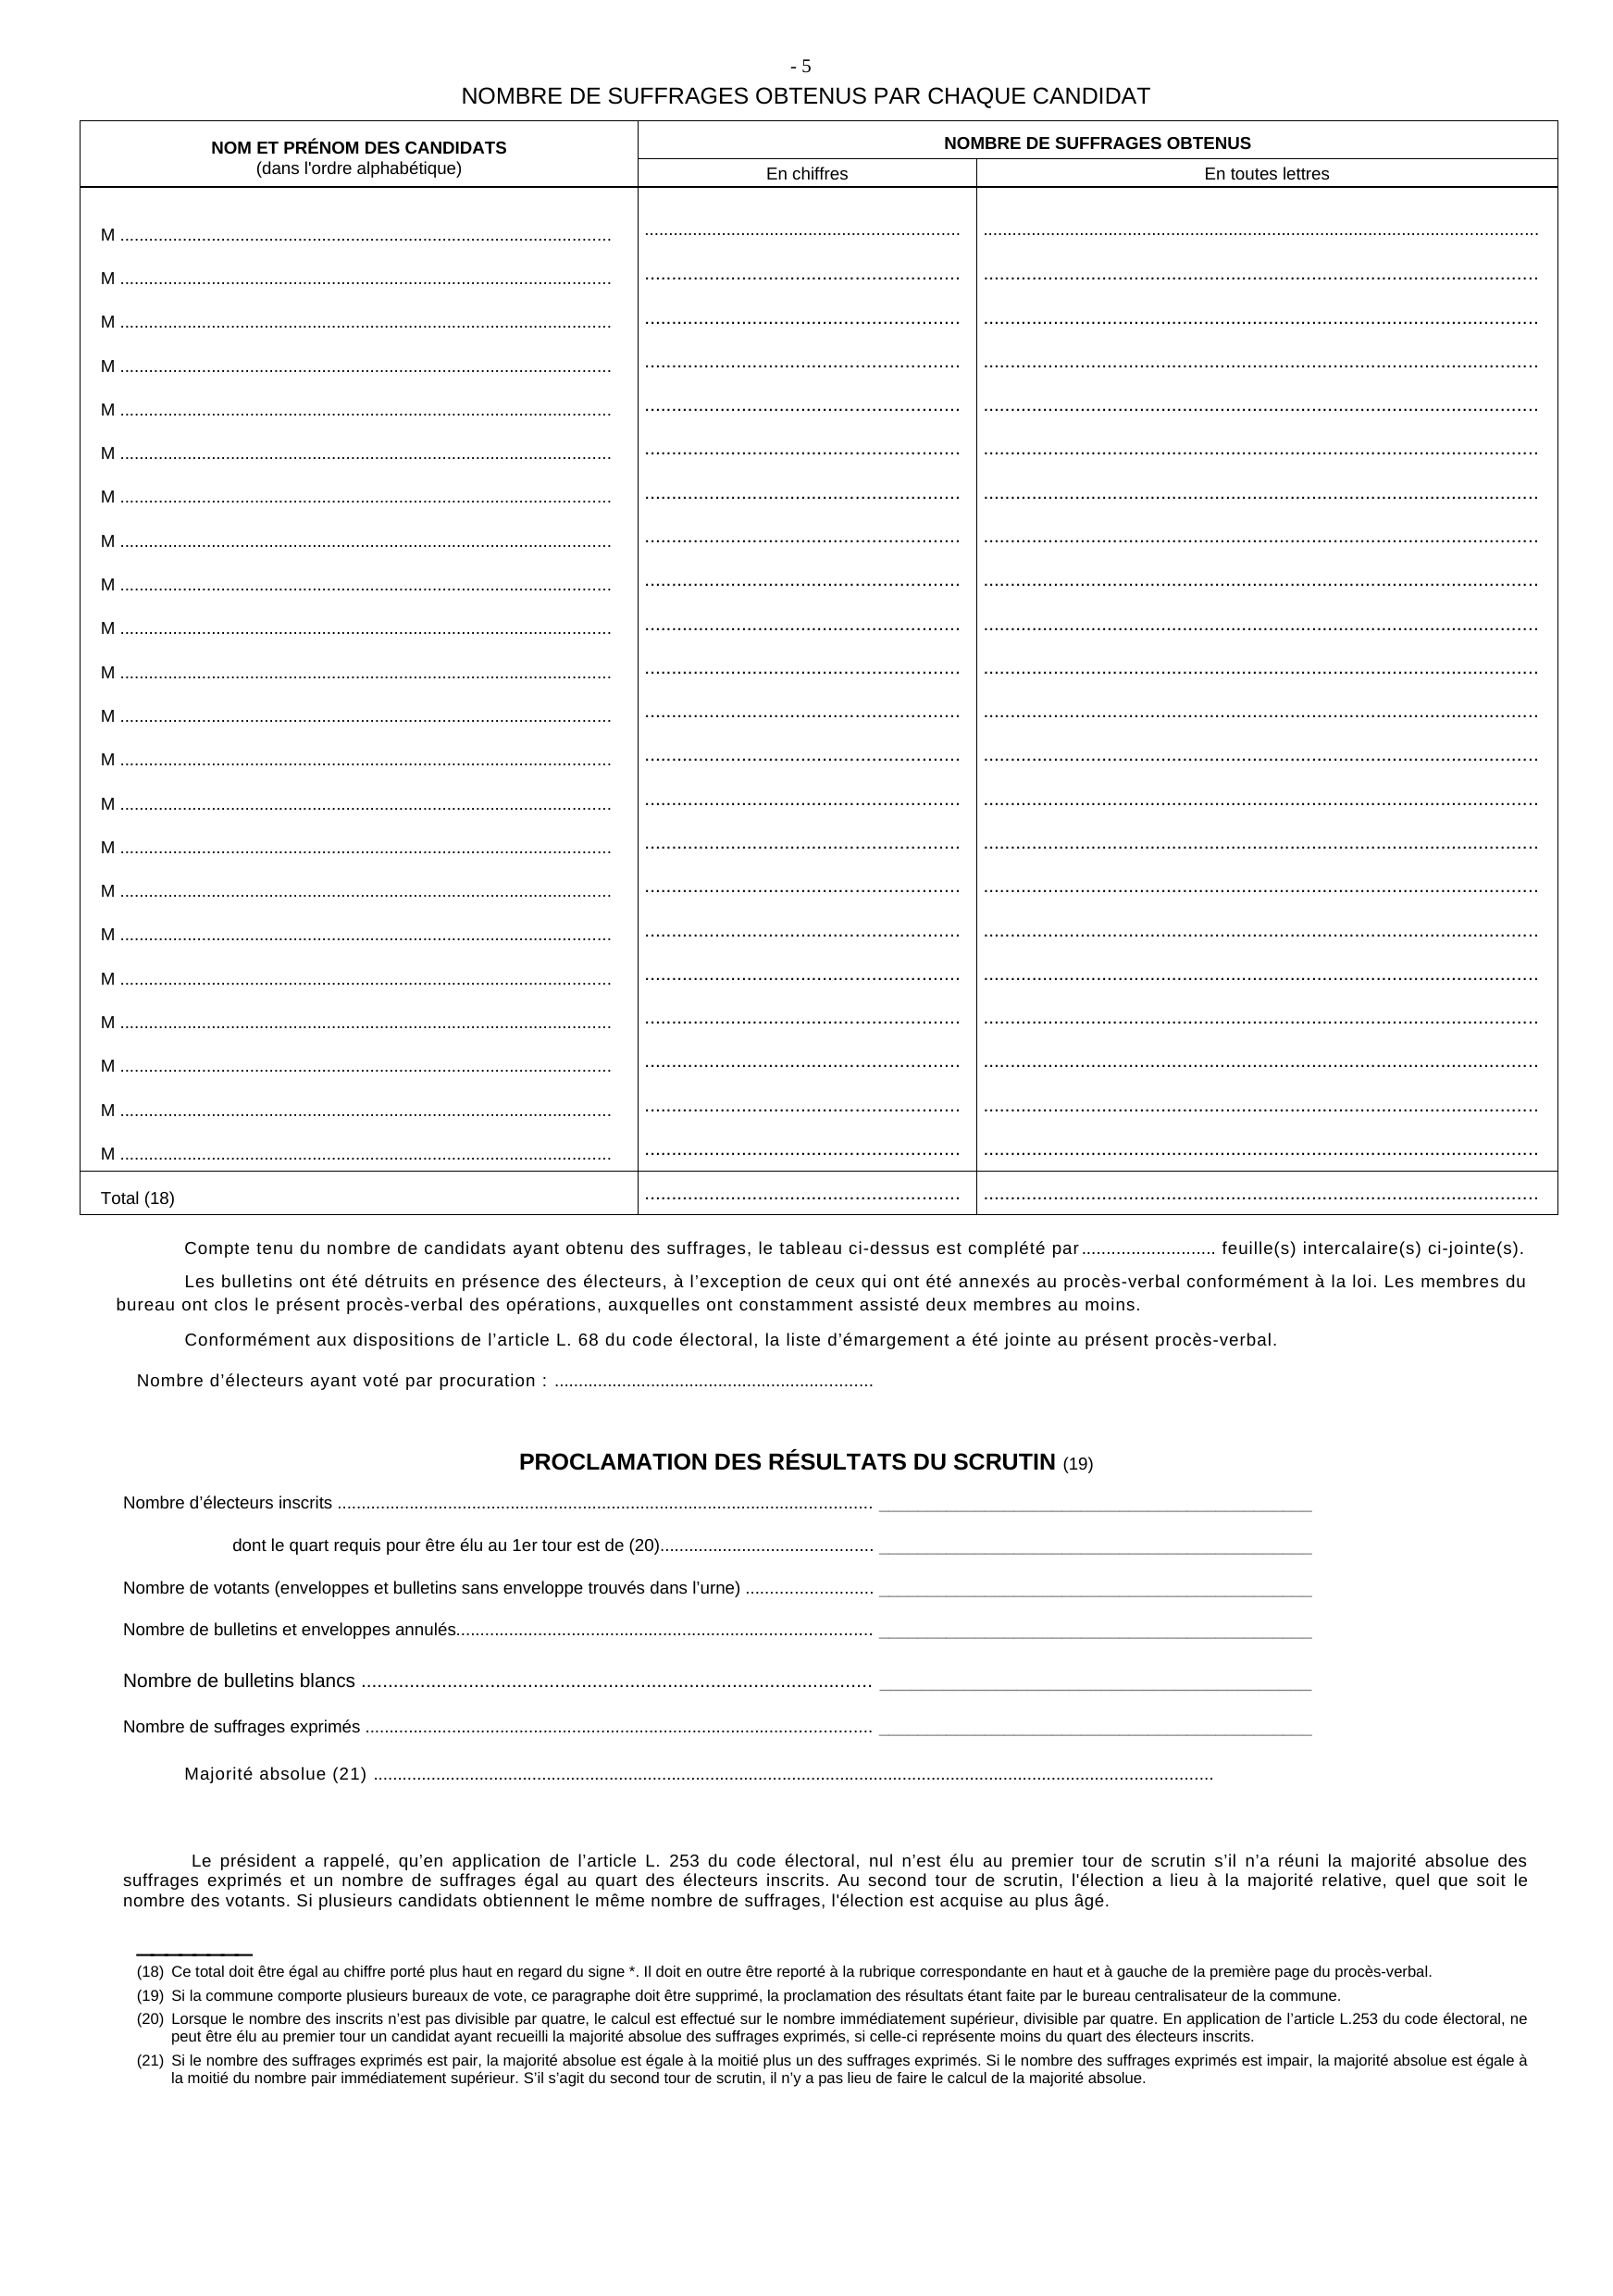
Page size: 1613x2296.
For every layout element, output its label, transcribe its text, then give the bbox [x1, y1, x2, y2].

table_cell [977, 188, 1557, 207]
table_cell M [81, 908, 638, 951]
table_cell [639, 339, 976, 382]
table_cell M [81, 207, 638, 251]
table_cell M [81, 645, 638, 689]
table_cell M [81, 514, 638, 557]
table_cell [977, 1126, 1557, 1170]
table_cell M [81, 776, 638, 820]
table_cell M [81, 951, 638, 995]
table_cell [977, 207, 1557, 251]
table_cell M [81, 558, 638, 602]
table_header NOM ET PRÉNOM DES CANDIDATS (dans l'ordre alphabétique) [81, 121, 638, 186]
table_cell M [81, 864, 638, 908]
table_header NOMBRE DE SUFFRAGES OBTENUS [639, 121, 1557, 158]
table_cell [81, 188, 638, 207]
table_cell M [81, 733, 638, 776]
text Nombre d’électeurs inscrits [123, 1475, 1531, 1517]
table_cell [639, 820, 976, 863]
table_cell M [81, 1126, 638, 1170]
table_cell [977, 427, 1557, 470]
list Lorsque le nombre des inscrits n’est pas divisible par quatre, le calcul est effectué sur le nombre immédiatement supérieur, divisible par quatre. En application de l’article L.253 du code électoral, ne peut être élu au premier tour un candidat ayant recueilli la majorité absolue des suffrages exprimés, si celle-ci représente moins du quart des électeurs inscrits. [137, 2010, 1531, 2045]
text Nombre de votants (enveloppes et bulletins sans enveloppe trouvés dans l’urne) [123, 1559, 1531, 1602]
table_cell M [81, 602, 638, 645]
table_cell [977, 908, 1557, 951]
table_cell [639, 1126, 976, 1170]
table_cell En chiffres [639, 159, 976, 186]
table_cell [639, 558, 976, 602]
table_cell [977, 1039, 1557, 1083]
table_cell M [81, 689, 638, 733]
table_cell [639, 733, 976, 776]
subtitle NOMBRE DE SUFFRAGES OBTENUS PAR CHAQUE CANDIDAT [55, 82, 1557, 108]
text Nombre de bulletins et enveloppes annulés [123, 1602, 1531, 1644]
text dont le quart requis pour être élu au 1er tour est de (20) [232, 1517, 1531, 1559]
table_cell En toutes lettres [977, 159, 1557, 186]
table_cell [639, 645, 976, 689]
table_cell [977, 514, 1557, 557]
table_cell [639, 951, 976, 995]
table_cell [639, 1039, 976, 1083]
table_cell [639, 470, 976, 514]
table_cell [639, 689, 976, 733]
text Nombre de suffrages exprimés [123, 1698, 1531, 1741]
table_cell M [81, 427, 638, 470]
table_cell [639, 602, 976, 645]
table_cell M [81, 1039, 638, 1083]
table_cell [977, 470, 1557, 514]
table_cell M [81, 995, 638, 1039]
table_cell [639, 382, 976, 427]
table_cell M [81, 295, 638, 339]
table_cell [977, 339, 1557, 382]
table_cell [639, 427, 976, 470]
table_cell [977, 251, 1557, 295]
table_cell [977, 645, 1557, 689]
text Nombre d’électeurs ayant voté par procuration : [137, 1371, 1531, 1390]
table_cell [977, 689, 1557, 733]
table_cell [639, 188, 976, 207]
table_cell [639, 251, 976, 295]
table_cell M [81, 339, 638, 382]
text ________ [137, 1922, 1531, 1957]
table_cell [977, 558, 1557, 602]
table_cell [977, 382, 1557, 427]
text Nombre de bulletins blancs [123, 1644, 1531, 1698]
text Les bulletins ont été détruits en présence des électeurs, à l’exception de ceux qui ont été annexés au procès-verbal conformément à la loi. Les membres du bureau ont clos le présent procès-verbal des opérations, auxquelles ont constamment assisté deux membres au moins. [116, 1270, 1531, 1316]
table_cell M [81, 1083, 638, 1126]
list Si la commune comporte plusieurs bureaux de vote, ce paragraphe doit être supprimé, la proclamation des résultats étant faite par le bureau centralisateur de la commune. [137, 1987, 1531, 2004]
table_cell [639, 864, 976, 908]
table_cell [977, 1083, 1557, 1126]
table_cell [639, 908, 976, 951]
text Compte tenu du nombre de candidats ayant obtenu des suffrages, le tableau ci-dessus est complété par feuille(s) intercalaire(s) ci-jointe(s). [116, 1238, 1531, 1258]
table_cell [977, 995, 1557, 1039]
table_cell [977, 820, 1557, 863]
text Majorité absolue (21) [116, 1764, 1531, 1784]
table_cell [977, 733, 1557, 776]
table_cell [639, 776, 976, 820]
table_cell [977, 1172, 1557, 1214]
text Le président a rappelé, qu’en application de l’article L. 253 du code électoral, nul n’est élu au premier tour de scrutin s’il n’a réuni la majorité absolue des suffrages exprimés et un nombre de suffrages égal au quart des électeurs inscrits. Au second tour de scrutin, l'élection a lieu à la majorité relative, quel que soit le nombre des votants. Si plusieurs candidats obtiennent le même nombre de suffrages, l'élection est acquise au plus âgé. [123, 1850, 1531, 1910]
subtitle PROCLAMATION DES RÉSULTATS DU SCRUTIN (19) [55, 1448, 1557, 1475]
table_cell [639, 207, 976, 251]
list Si le nombre des suffrages exprimés est pair, la majorité absolue est égale à la moitié plus un des suffrages exprimés. Si le nombre des suffrages exprimés est impair, la majorité absolue est égale à la moitié du nombre pair immédiatement supérieur. S’il s’agit du second tour de scrutin, il n’y a pas lieu de faire le calcul de la majorité absolue. [137, 2052, 1531, 2087]
table_cell M [81, 251, 638, 295]
table_cell [977, 951, 1557, 995]
table_cell [639, 995, 976, 1039]
table_cell M [81, 382, 638, 427]
table_cell M [81, 820, 638, 863]
table_cell [977, 864, 1557, 908]
table_cell [639, 1172, 976, 1214]
table_cell M [81, 470, 638, 514]
table_cell [639, 1083, 976, 1126]
table_cell [977, 602, 1557, 645]
text Conformément aux dispositions de l’article L. 68 du code électoral, la liste d’émargement a été jointe au présent procès-verbal. [116, 1327, 1531, 1350]
table_cell Total (18) [81, 1172, 638, 1214]
table_cell [639, 295, 976, 339]
table_cell [977, 295, 1557, 339]
list Ce total doit être égal au chiffre porté plus haut en regard du signe *. Il doit en outre être reporté à la rubrique correspondante en haut et à gauche de la première page du procès-verbal. [137, 1963, 1531, 1980]
table_cell [977, 776, 1557, 820]
table_cell [639, 514, 976, 557]
